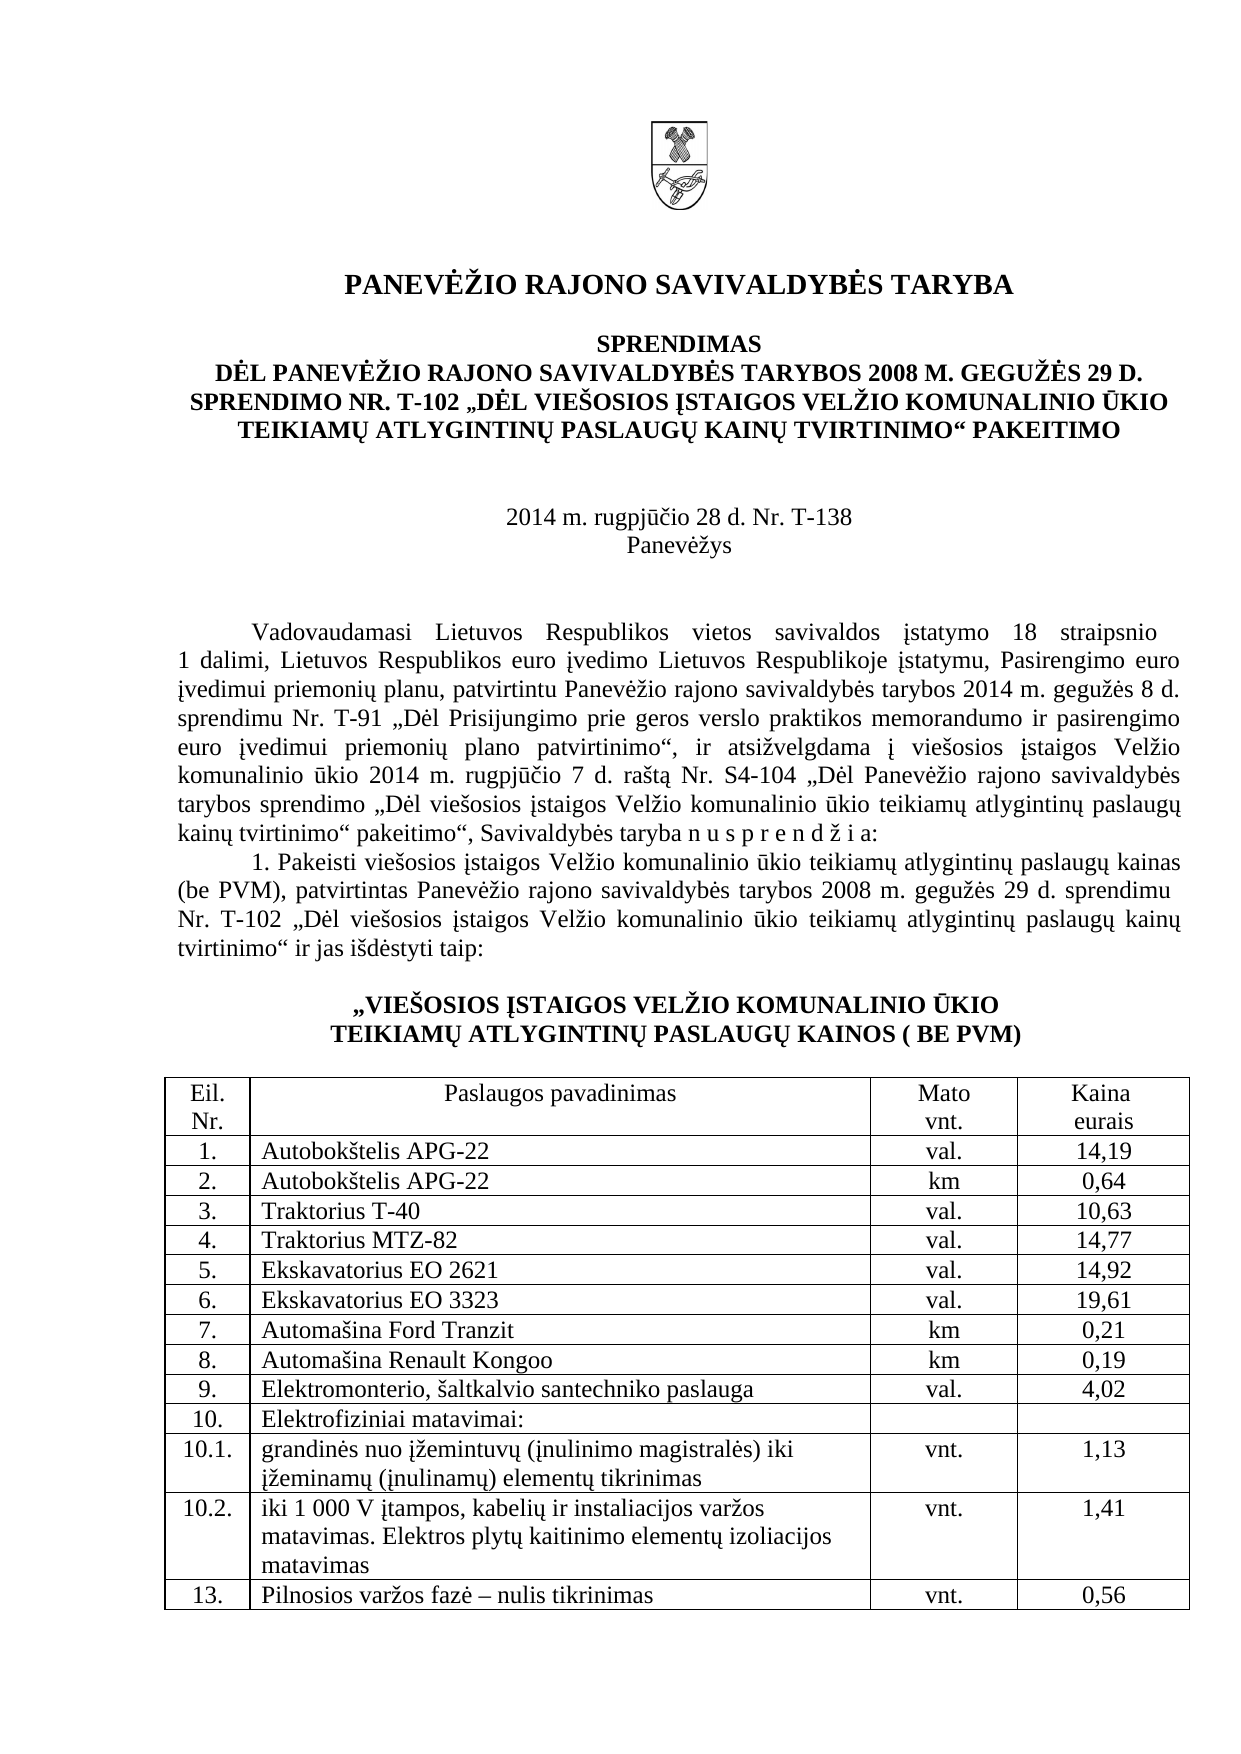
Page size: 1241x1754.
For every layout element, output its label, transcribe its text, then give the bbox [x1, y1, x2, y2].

table_cell Automašina Ford Tranzit [251, 1315, 870, 1344]
table_cell 3. [166, 1196, 249, 1224]
text „VIEŠOSIOS ĮSTAIGOS VELŽIO KOMUNALINIO ŪKIO [177, 990, 1181, 1019]
table_cell 13. [166, 1580, 249, 1609]
table_cell 6. [166, 1285, 249, 1314]
table_cell 1,41 [1018, 1493, 1189, 1579]
table_cell 4,02 [1018, 1375, 1189, 1403]
table_cell 8. [166, 1345, 249, 1373]
table_cell 0,19 [1018, 1345, 1189, 1373]
table_cell Traktorius MTZ-82 [251, 1226, 870, 1254]
text 2014 m. rugpjūčio 28 d. Nr. T-138 [177, 502, 1181, 530]
table_cell [871, 1404, 1017, 1433]
table_cell Automašina Renault Kongoo [251, 1345, 870, 1373]
table_cell vnt. [871, 1493, 1017, 1579]
table_cell val. [871, 1226, 1017, 1254]
table_cell val. [871, 1196, 1017, 1224]
table_cell Ekskavatorius EO 3323 [251, 1285, 870, 1314]
table_cell grandinės nuo įžemintuvų (įnulinimo magistralės) iki įžeminamų (įnulinamų) elementų tikrinimas [251, 1434, 870, 1492]
table_header Eil. Nr. [166, 1078, 249, 1135]
table_header Kaina eurais [1018, 1078, 1189, 1135]
table_cell val. [871, 1375, 1017, 1403]
table_cell km [871, 1166, 1017, 1195]
table_header Mato vnt. [871, 1078, 1017, 1135]
table_cell val. [871, 1136, 1017, 1165]
table_cell 14,92 [1018, 1255, 1189, 1284]
table_cell km [871, 1345, 1017, 1373]
table_cell Ekskavatorius EO 2621 [251, 1255, 870, 1284]
text 1. Pakeisti viešosios įstaigos Velžio komunalinio ūkio teikiamų atlygintinų paslaugų kainas (be PVM), patvirtintas Panevėžio rajono savivaldybės tarybos 2008 m. gegužės 29 d. sprendimu Nr. T-102 „Dėl viešosios įstaigos Velžio komunalinio ūkio teikiamų atlygintinų paslaugų kainų tvirtinimo“ ir jas išdėstyti taip: [177, 847, 1181, 962]
table_header Paslaugos pavadinimas [251, 1078, 870, 1135]
text SPRENDIMAS [177, 329, 1181, 358]
table_cell 9. [166, 1375, 249, 1403]
table_cell Elektrofiziniai matavimai: [251, 1404, 870, 1433]
table_cell 0,64 [1018, 1166, 1189, 1195]
table_cell 10,63 [1018, 1196, 1189, 1224]
table_cell Traktorius T-40 [251, 1196, 870, 1224]
table_cell 2. [166, 1166, 249, 1195]
table_cell km [871, 1315, 1017, 1344]
table_cell 1,13 [1018, 1434, 1189, 1492]
table_cell 0,21 [1018, 1315, 1189, 1344]
table_cell vnt. [871, 1580, 1017, 1609]
text Vadovaudamasi Lietuvos Respublikos vietos savivaldos įstatymo 18 straipsnio 1 dalimi, Lietuvos Respublikos euro įvedimo Lietuvos Respublikoje įstatymu, Pasirengimo euro įvedimui priemonių planu, patvirtintu Panevėžio rajono savivaldybės tarybos 2014 m. gegužės 8 d. sprendimu Nr. T-91 „Dėl Prisijungimo prie geros verslo praktikos memorandumo ir pasirengimo euro įvedimui priemonių plano patvirtinimo“, ir atsižvelgdama į viešosios įstaigos Velžio komunalinio ūkio 2014 m. rugpjūčio 7 d. raštą Nr. S4-104 „Dėl Panevėžio rajono savivaldybės tarybos sprendimo „Dėl viešosios įstaigos Velžio komunalinio ūkio teikiamų atlygintinų paslaugų kainų tvirtinimo“ pakeitimo“, Savivaldybės taryba n u s p r e n d ž i a: [177, 617, 1181, 847]
table_cell 4. [166, 1226, 249, 1254]
table_cell 7. [166, 1315, 249, 1344]
table_cell Autobokštelis APG-22 [251, 1136, 870, 1165]
subtitle Panevėžys [177, 530, 1181, 559]
table_cell 0,56 [1018, 1580, 1189, 1609]
text TEIKIAMŲ ATLYGINTINŲ PASLAUGŲ KAINOS ( BE PVM) [177, 1019, 1181, 1048]
table_cell val. [871, 1285, 1017, 1314]
table_cell iki 1 000 V įtampos, kabelių ir instaliacijos varžos matavimas. Elektros plytų kaitinimo elementų izoliacijos matavimas [251, 1493, 870, 1579]
table_cell 14,19 [1018, 1136, 1189, 1165]
table_cell [1018, 1404, 1189, 1433]
text DĖL PANEVĖŽIO RAJONO SAVIVALDYBĖS TARYBOS 2008 M. GEGUŽĖS 29 D. SPRENDIMO NR. T-102 „DĖL VIEŠOSIOS ĮSTAIGOS VELŽIO KOMUNALINIO ŪKIO TEIKIAMŲ ATLYGINTINŲ PASLAUGŲ KAINŲ TVIRTINIMO“ PAKEITIMO [177, 358, 1181, 444]
text panevėžio rajono savivaldybės taryba [177, 267, 1181, 300]
table_cell val. [871, 1255, 1017, 1284]
table_cell 19,61 [1018, 1285, 1189, 1314]
table_cell Elektromonterio, šaltkalvio santechniko paslauga [251, 1375, 870, 1403]
table_cell vnt. [871, 1434, 1017, 1492]
table_cell Pilnosios varžos fazė – nulis tikrinimas [251, 1580, 870, 1609]
table_cell 10.1. [166, 1434, 249, 1492]
table_cell 14,77 [1018, 1226, 1189, 1254]
table_cell 10. [166, 1404, 249, 1433]
table_cell Autobokštelis APG-22 [251, 1166, 870, 1195]
table_cell 5. [166, 1255, 249, 1284]
table_cell 1. [166, 1136, 249, 1165]
table_cell 10.2. [166, 1493, 249, 1579]
